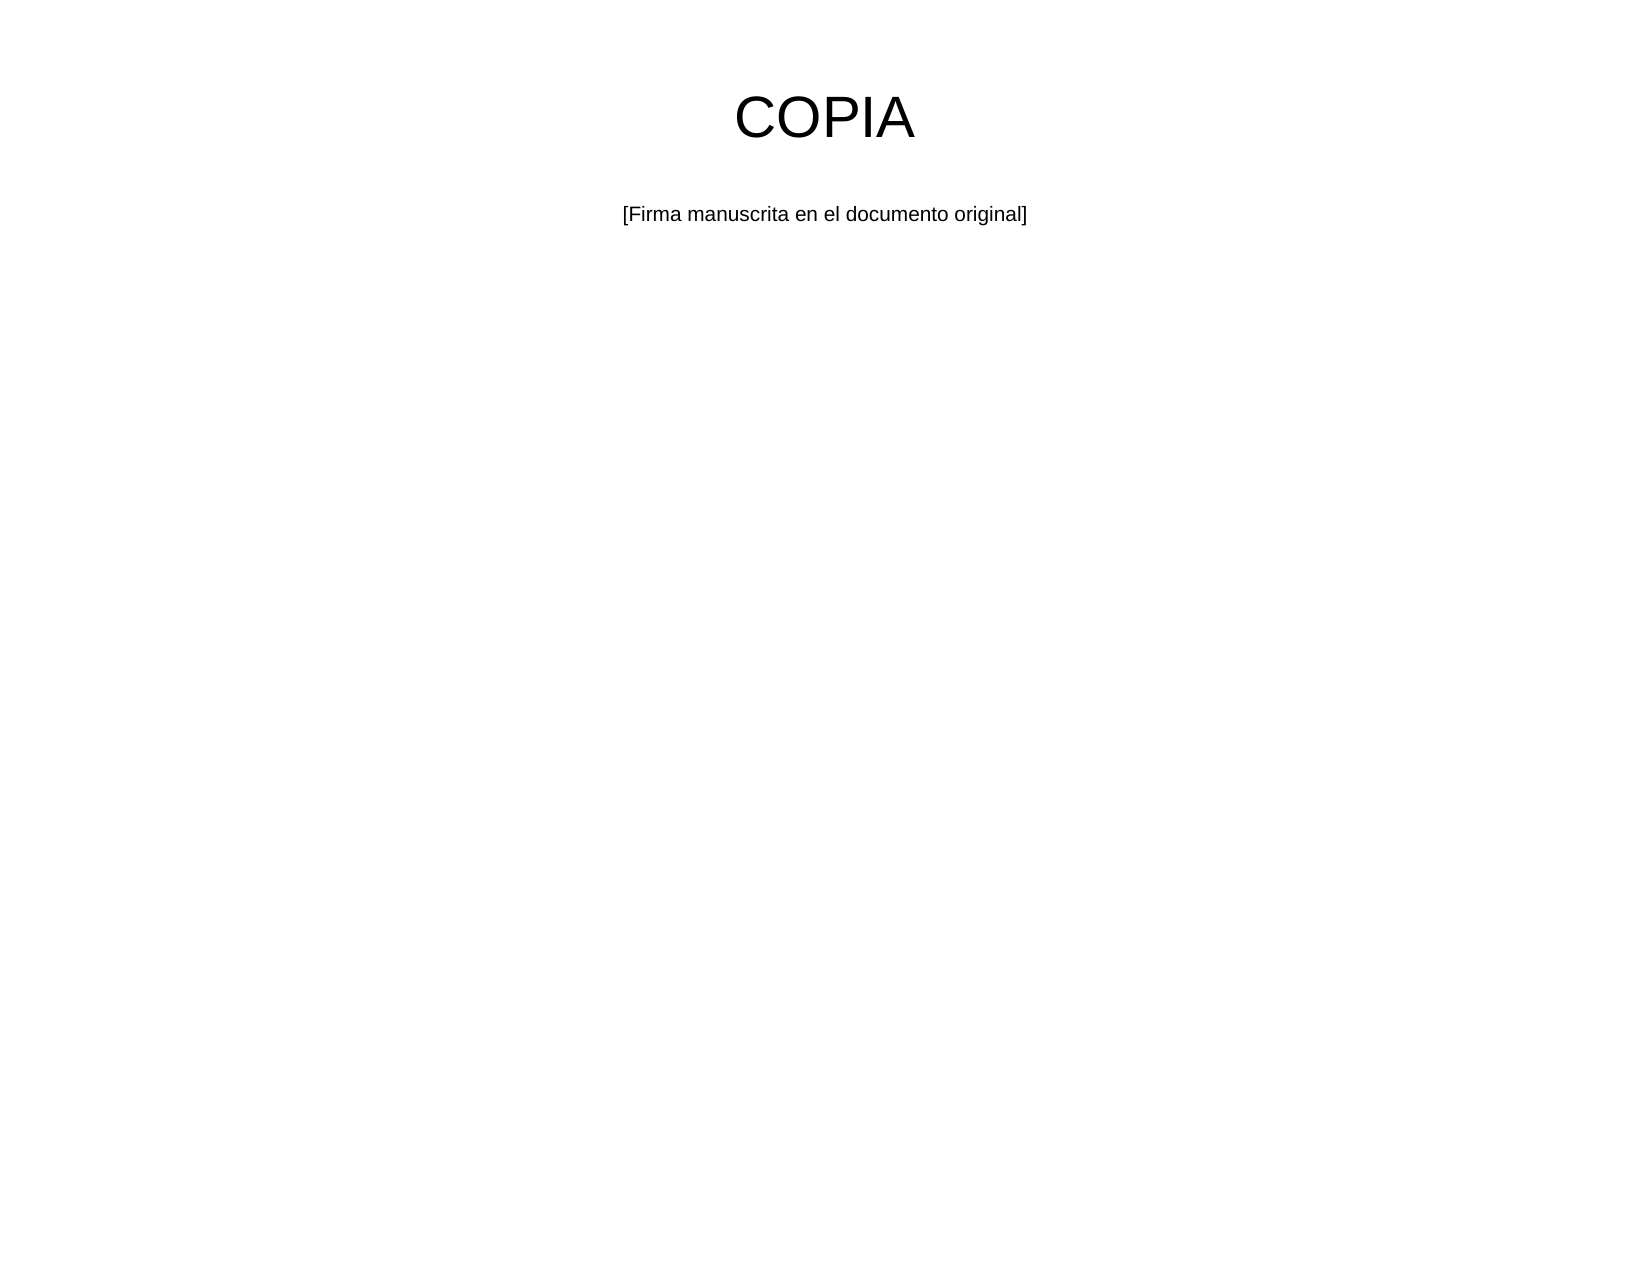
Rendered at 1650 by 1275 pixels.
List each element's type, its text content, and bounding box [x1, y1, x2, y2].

text [Firma manuscrita en el documento original] [88, 201, 1561, 225]
text COPIA [88, 83, 1561, 150]
